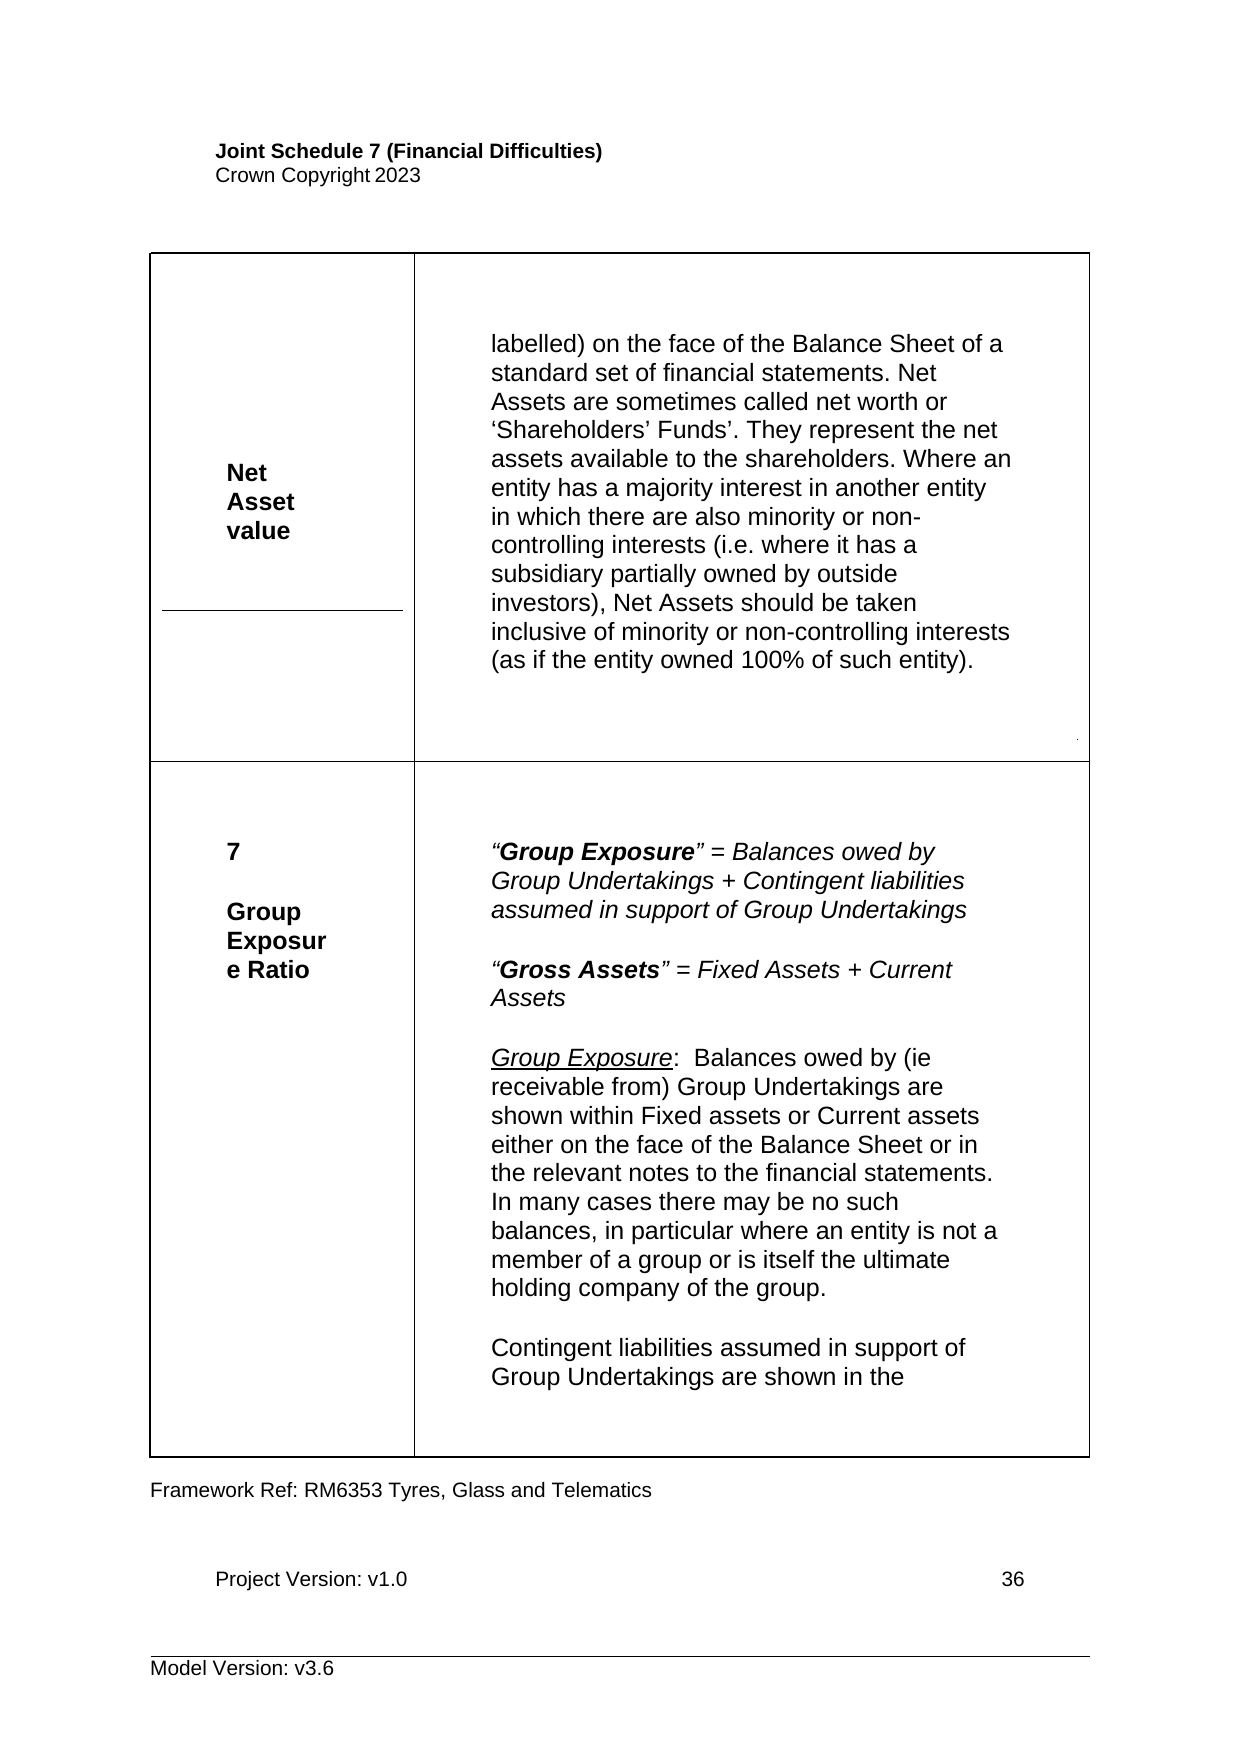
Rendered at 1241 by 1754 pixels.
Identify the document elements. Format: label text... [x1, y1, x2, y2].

table_cell “Group Exposure” = Balances owed by Group Undertakings + Contingent liabilities assumed in support of Group Undertakings “Gross Assets” = Fixed Assets + Current Assets Group Exposure: Balances owed by (ie receivable from) Group Undertakings are shown within Fixed assets or Current assets either on the face of the Balance Sheet or in the relevant notes to the financial statements. In many cases there may be no such balances, in particular where an entity is not a member of a group or is itself the ultimate holding company of the group. Contingent liabilities assumed in support of Group Undertakings are shown in the [415, 762, 1089, 1456]
table_cell labelled) on the face of the Balance Sheet of a standard set of financial statements. Net Assets are sometimes called net worth or ‘Shareholders’ Funds’. They represent the net assets available to the shareholders. Where an entity has a majority interest in another entity in which there are also minority or non-controlling interests (i.e. where it has a subsidiary partially owned by outside investors), Net Assets should be taken inclusive of minority or non-controlling interests (as if the entity owned 100% of such entity). [415, 254, 1089, 761]
table_cell 7 Group Exposure Ratio [151, 762, 414, 1456]
table_cell Net Asset value [151, 254, 414, 761]
